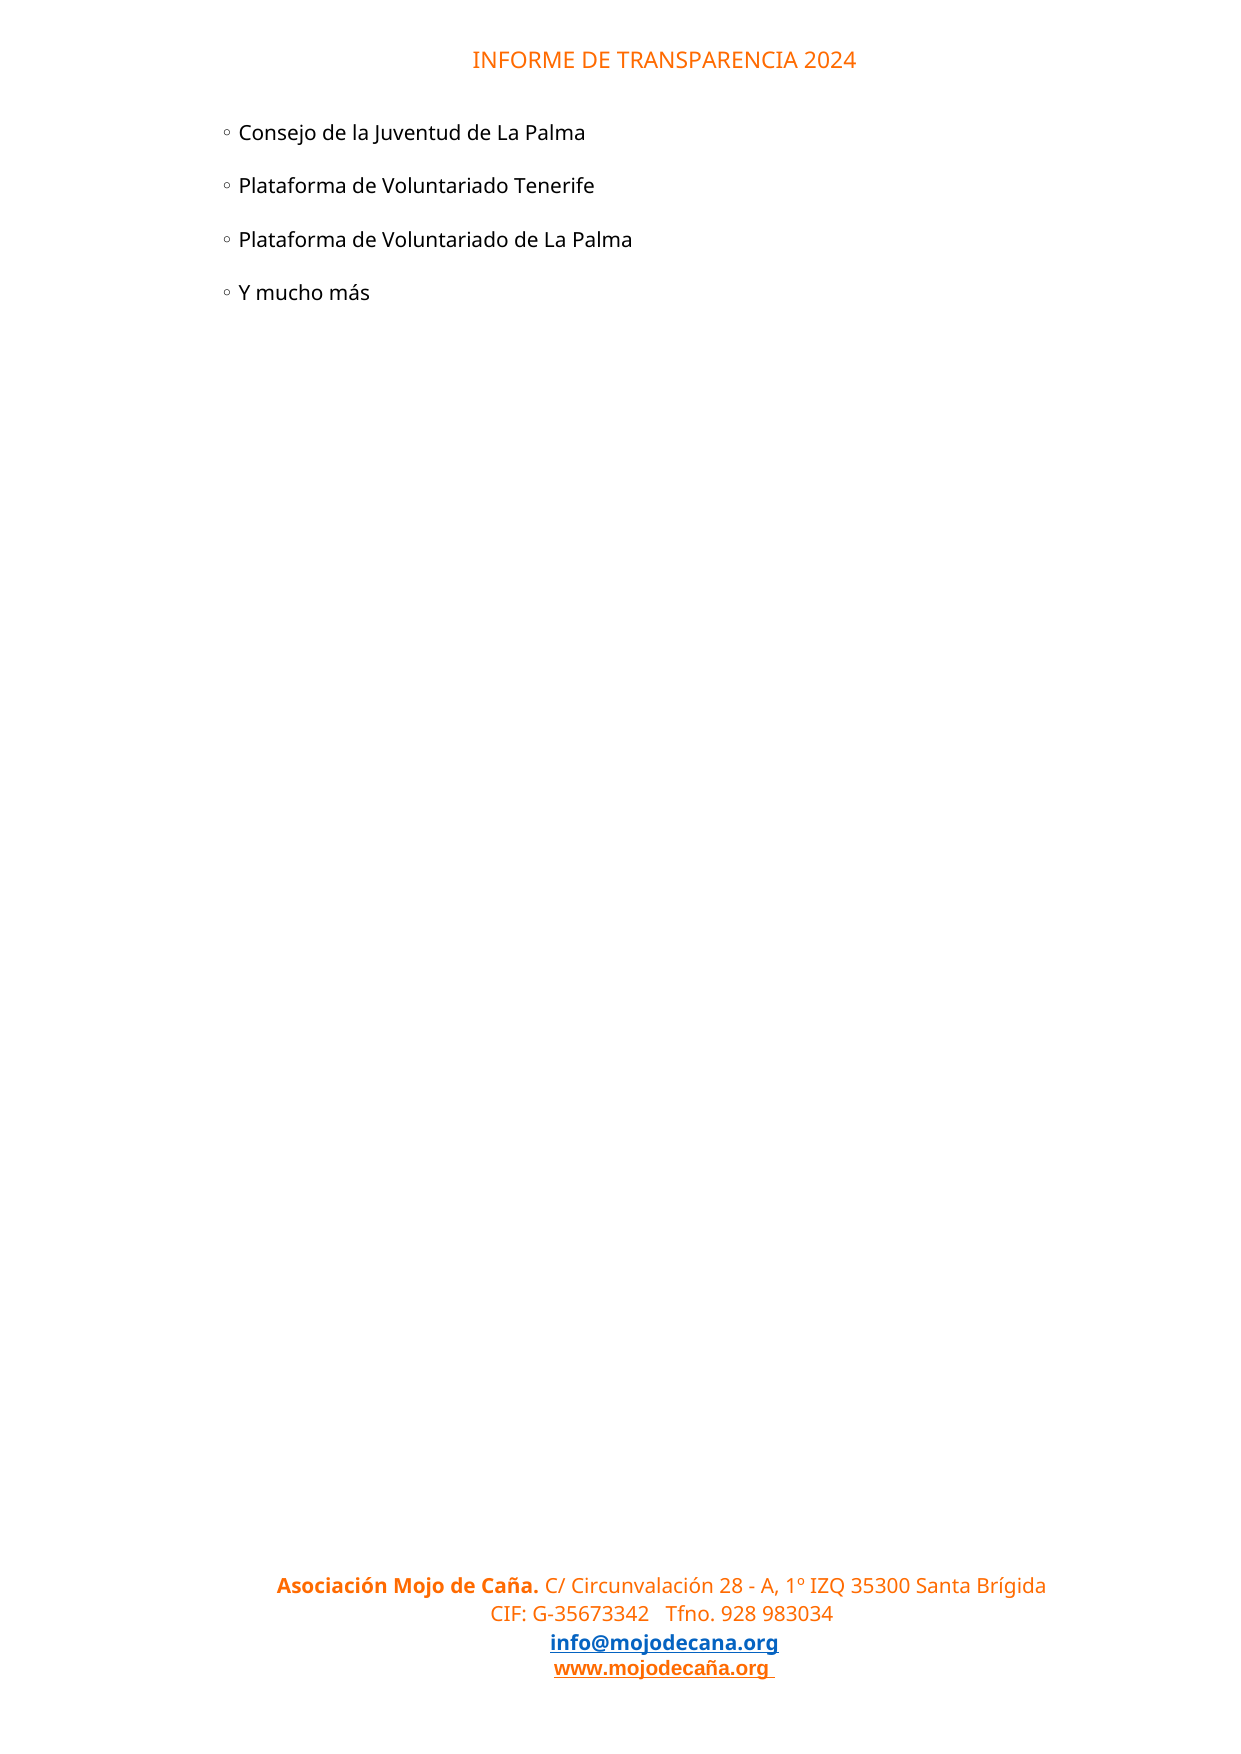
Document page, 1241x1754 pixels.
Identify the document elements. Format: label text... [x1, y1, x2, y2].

text ◦ Y mucho más [177, 278, 1152, 307]
text ◦ Consejo de la Juventud de La Palma [177, 118, 1152, 147]
text ◦ Plataforma de Voluntariado Tenerife [177, 172, 1152, 200]
text ◦ Plataforma de Voluntariado de La Palma [177, 225, 1152, 253]
